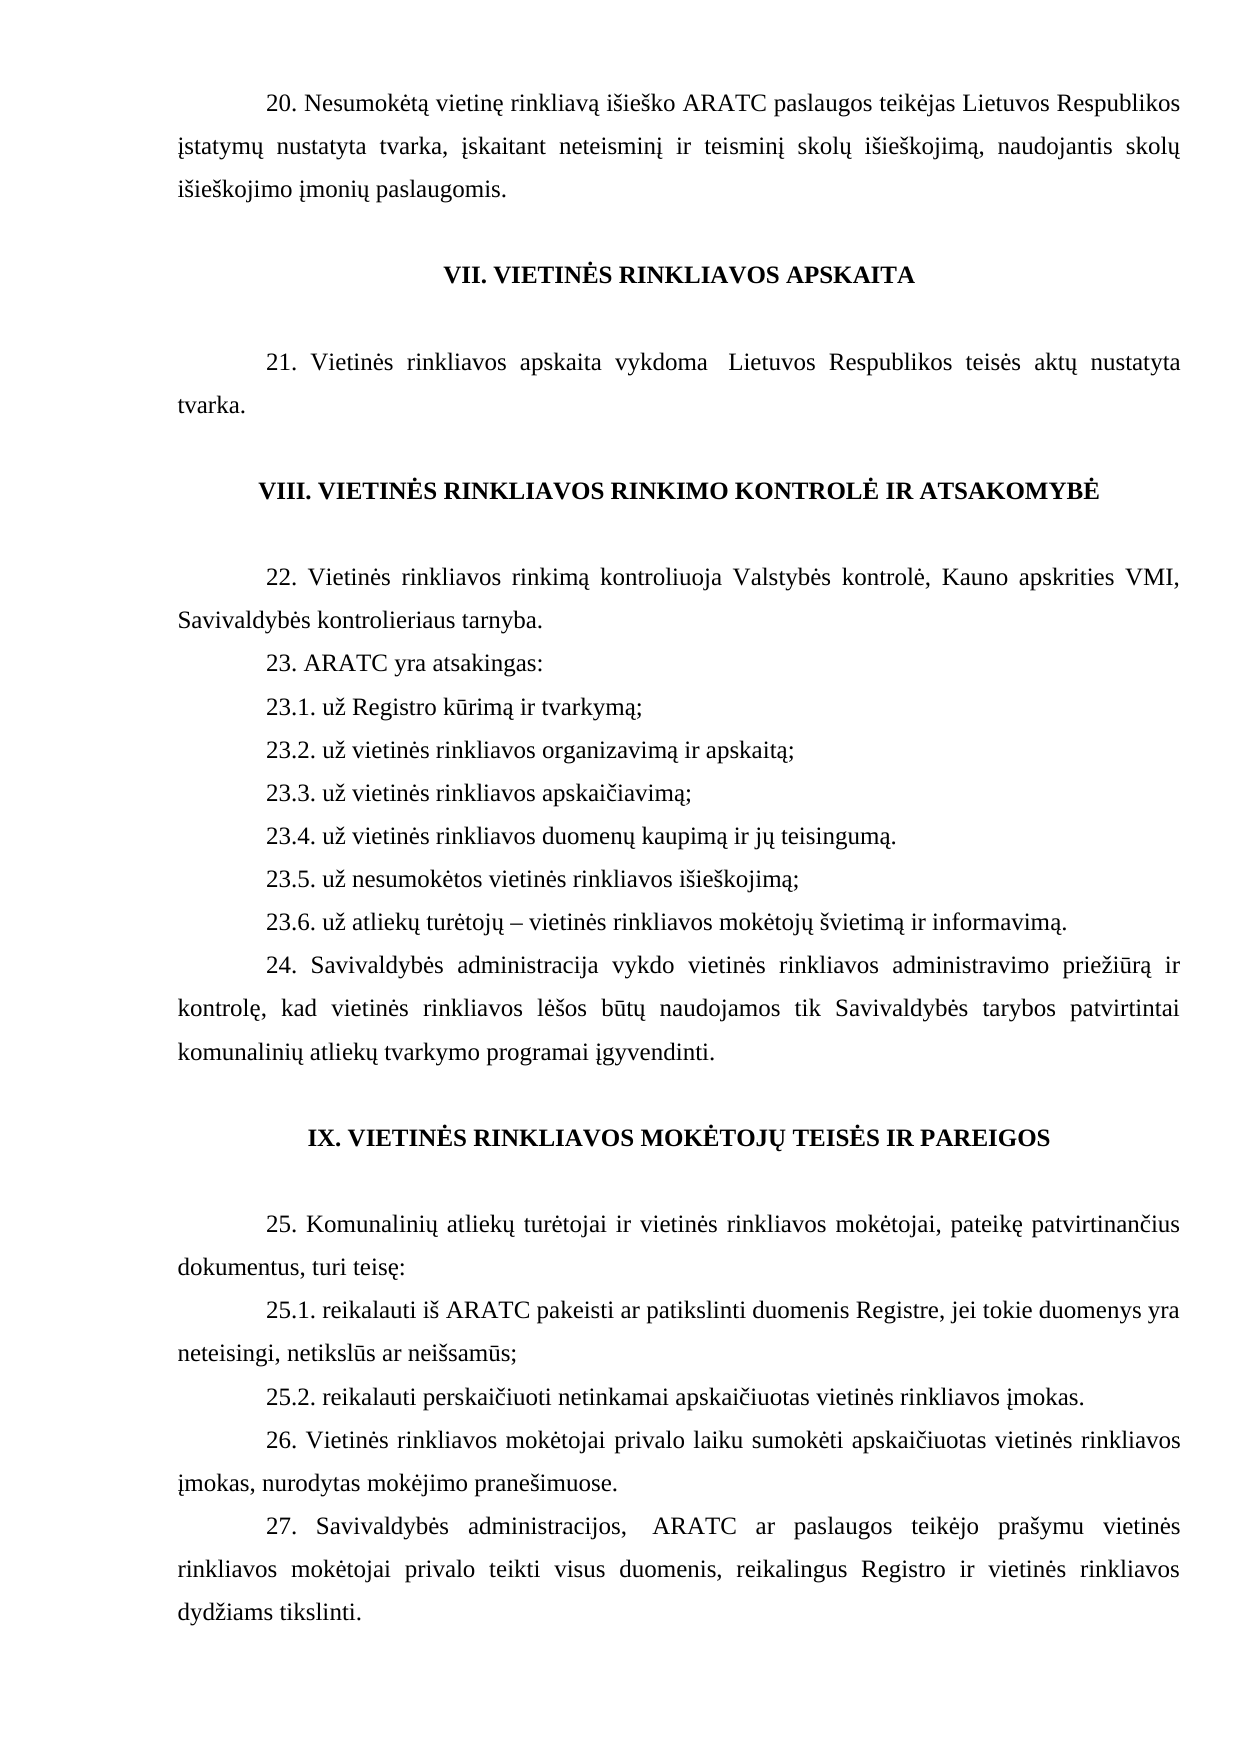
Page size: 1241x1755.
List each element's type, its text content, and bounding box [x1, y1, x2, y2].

text 26. Vietinės rinkliavos mokėtojai privalo laiku sumokėti apskaičiuotas vietinės rinkliavos įmokas, nurodytas mokėjimo pranešimuose. [177, 1425, 1181, 1497]
text IX. VIETINĖS RINKLIAVOS MOKĖTOJŲ TEISĖS IR PAREIGOS [177, 1123, 1181, 1152]
text 23.2. už vietinės rinkliavos organizavimą ir apskaitą; [177, 735, 1181, 763]
text 20. Nesumokėtą vietinę rinkliavą išieško ARATC paslaugos teikėjas Lietuvos Respublikos įstatymų nustatyta tvarka, įskaitant neteisminį ir teisminį skolų išieškojimą, naudojantis skolų išieškojimo įmonių paslaugomis. [177, 88, 1181, 203]
text 22. Vietinės rinkliavos rinkimą kontroliuoja Valstybės kontrolė, Kauno apskrities VMI, Savivaldybės kontrolieriaus tarnyba. [177, 562, 1181, 634]
text 23.6. už atliekų turėtojų – vietinės rinkliavos mokėtojų švietimą ir informavimą. [177, 907, 1181, 936]
text 23. ARATC yra atsakingas: [177, 648, 1181, 677]
text 23.5. už nesumokėtos vietinės rinkliavos išieškojimą; [177, 864, 1181, 893]
text 23.1. už Registro kūrimą ir tvarkymą; [177, 692, 1181, 720]
text 23.4. už vietinės rinkliavos duomenų kaupimą ir jų teisingumą. [177, 821, 1181, 850]
text VIII. VIETINĖS RINKLIAVOS RINKIMO KONTROLĖ IR ATSAKOMYBĖ [177, 476, 1181, 505]
text 27. Savivaldybės administracijos, ARATC ar paslaugos teikėjo prašymu vietinės rinkliavos mokėtojai privalo teikti visus duomenis, reikalingus Registro ir vietinės rinkliavos dydžiams tikslinti. [177, 1511, 1181, 1626]
text 21. Vietinės rinkliavos apskaita vykdoma Lietuvos Respublikos teisės aktų nustatyta tvarka. [177, 347, 1181, 418]
text 24. Savivaldybės administracija vykdo vietinės rinkliavos administravimo priežiūrą ir kontrolę, kad vietinės rinkliavos lėšos būtų naudojamos tik Savivaldybės tarybos patvirtintai komunalinių atliekų tvarkymo programai įgyvendinti. [177, 950, 1181, 1065]
text 25. Komunalinių atliekų turėtojai ir vietinės rinkliavos mokėtojai, pateikę patvirtinančius dokumentus, turi teisę: [177, 1209, 1181, 1281]
text 25.1. reikalauti iš ARATC pakeisti ar patikslinti duomenis Registre, jei tokie duomenys yra neteisingi, netikslūs ar neišsamūs; [177, 1295, 1181, 1367]
text 23.3. už vietinės rinkliavos apskaičiavimą; [177, 778, 1181, 807]
text VII. VIETINĖS RINKLIAVOS APSKAITA [177, 260, 1181, 289]
text 25.2. reikalauti perskaičiuoti netinkamai apskaičiuotas vietinės rinkliavos įmokas. [177, 1382, 1181, 1410]
